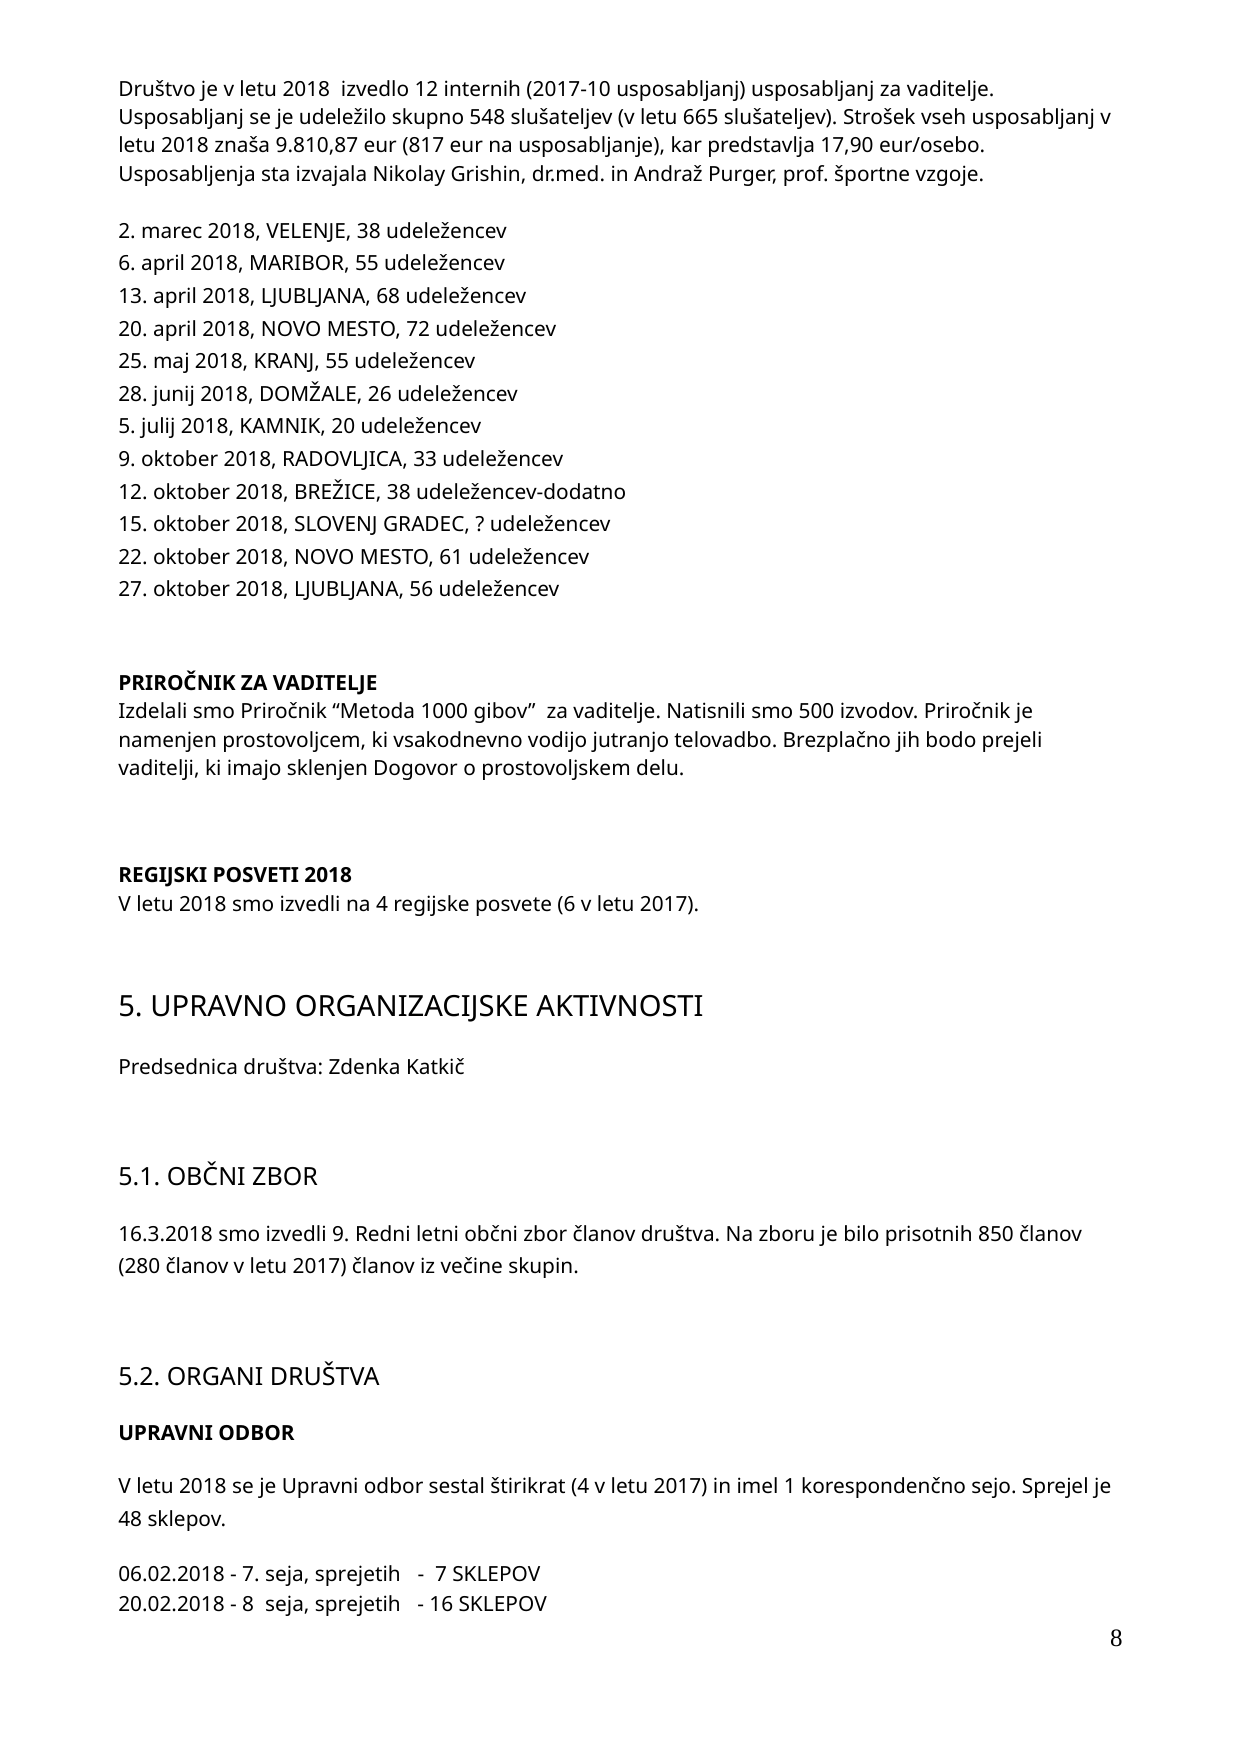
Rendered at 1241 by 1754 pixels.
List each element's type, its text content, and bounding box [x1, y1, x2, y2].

text V letu 2018 smo izvedli na 4 regijske posvete (6 v letu 2017). [118, 889, 1122, 917]
text REGIJSKI POSVETI 2018 [118, 860, 1122, 889]
text Društvo je v letu 2018 izvedlo 12 internih (2017-10 usposabljanj) usposabljanj za vaditelje. [118, 74, 1122, 102]
text 20. april 2018, NOVO MESTO, 72 udeležencev [118, 314, 1122, 342]
text 16.3.2018 smo izvedli 9. Redni letni občni zbor članov društva. Na zboru je bilo prisotnih 850 članov (280 članov v letu 2017) članov iz večine skupin. [118, 1219, 1122, 1280]
text V letu 2018 se je Upravni odbor sestal štirikrat (4 v letu 2017) in imel 1 korespondenčno sejo. Sprejel je 48 sklepov. [118, 1472, 1122, 1533]
text 5.1. OBČNI ZBOR [118, 1159, 1122, 1193]
text UPRAVNI ODBOR [118, 1418, 1122, 1447]
text Izdelali smo Priročnik “Metoda 1000 gibov” za vaditelje. Natisnili smo 500 izvodov. Priročnik je namenjen prostovoljcem, ki vsakodnevno vodijo jutranjo telovadbo. Brezplačno jih bodo prejeli vaditelji, ki imajo sklenjen Dogovor o prostovoljskem delu. [118, 697, 1122, 782]
text 5.2. ORGANI DRUŠTVA [118, 1358, 1122, 1392]
text 5. UPRAVNO ORGANIZACIJSKE AKTIVNOSTI [118, 985, 1122, 1025]
text PRIROČNIK ZA VADITELJE [118, 668, 1122, 697]
text 27. oktober 2018, LJUBLJANA, 56 udeležencev [118, 574, 1122, 603]
text 9. oktober 2018, RADOVLJICA, 33 udeležencev [118, 444, 1122, 473]
text 28. junij 2018, DOMŽALE, 26 udeležencev [118, 379, 1122, 407]
text Predsednica društva: Zdenka Katkič [118, 1052, 1122, 1080]
text 25. maj 2018, KRANJ, 55 udeležencev [118, 346, 1122, 375]
text 2. marec 2018, VELENJE, 38 udeležencev [118, 216, 1122, 244]
text 12. oktober 2018, BREŽICE, 38 udeležencev-dodatno [118, 477, 1122, 505]
text 22. oktober 2018, NOVO MESTO, 61 udeležencev [118, 542, 1122, 570]
text 13. april 2018, LJUBLJANA, 68 udeležencev [118, 281, 1122, 309]
text 15. oktober 2018, SLOVENJ GRADEC, ? udeležencev [118, 509, 1122, 538]
text 5. julij 2018, KAMNIK, 20 udeležencev [118, 412, 1122, 440]
text 06.02.2018 - 7. seja, sprejetih - 7 SKLEPOV [118, 1558, 1122, 1588]
text 20.02.2018 - 8 seja, sprejetih - 16 SKLEPOV [118, 1588, 1122, 1618]
text 6. april 2018, MARIBOR, 55 udeležencev [118, 248, 1122, 277]
text Usposabljanj se je udeležilo skupno 548 slušateljev (v letu 665 slušateljev). Strošek vseh usposabljanj v letu 2018 znaša 9.810,87 eur (817 eur na usposabljanje), kar predstavlja 17,90 eur/osebo. Usposabljenja sta izvajala Nikolay Grishin, dr.med. in Andraž Purger, prof. športne vzgoje. [118, 102, 1122, 187]
